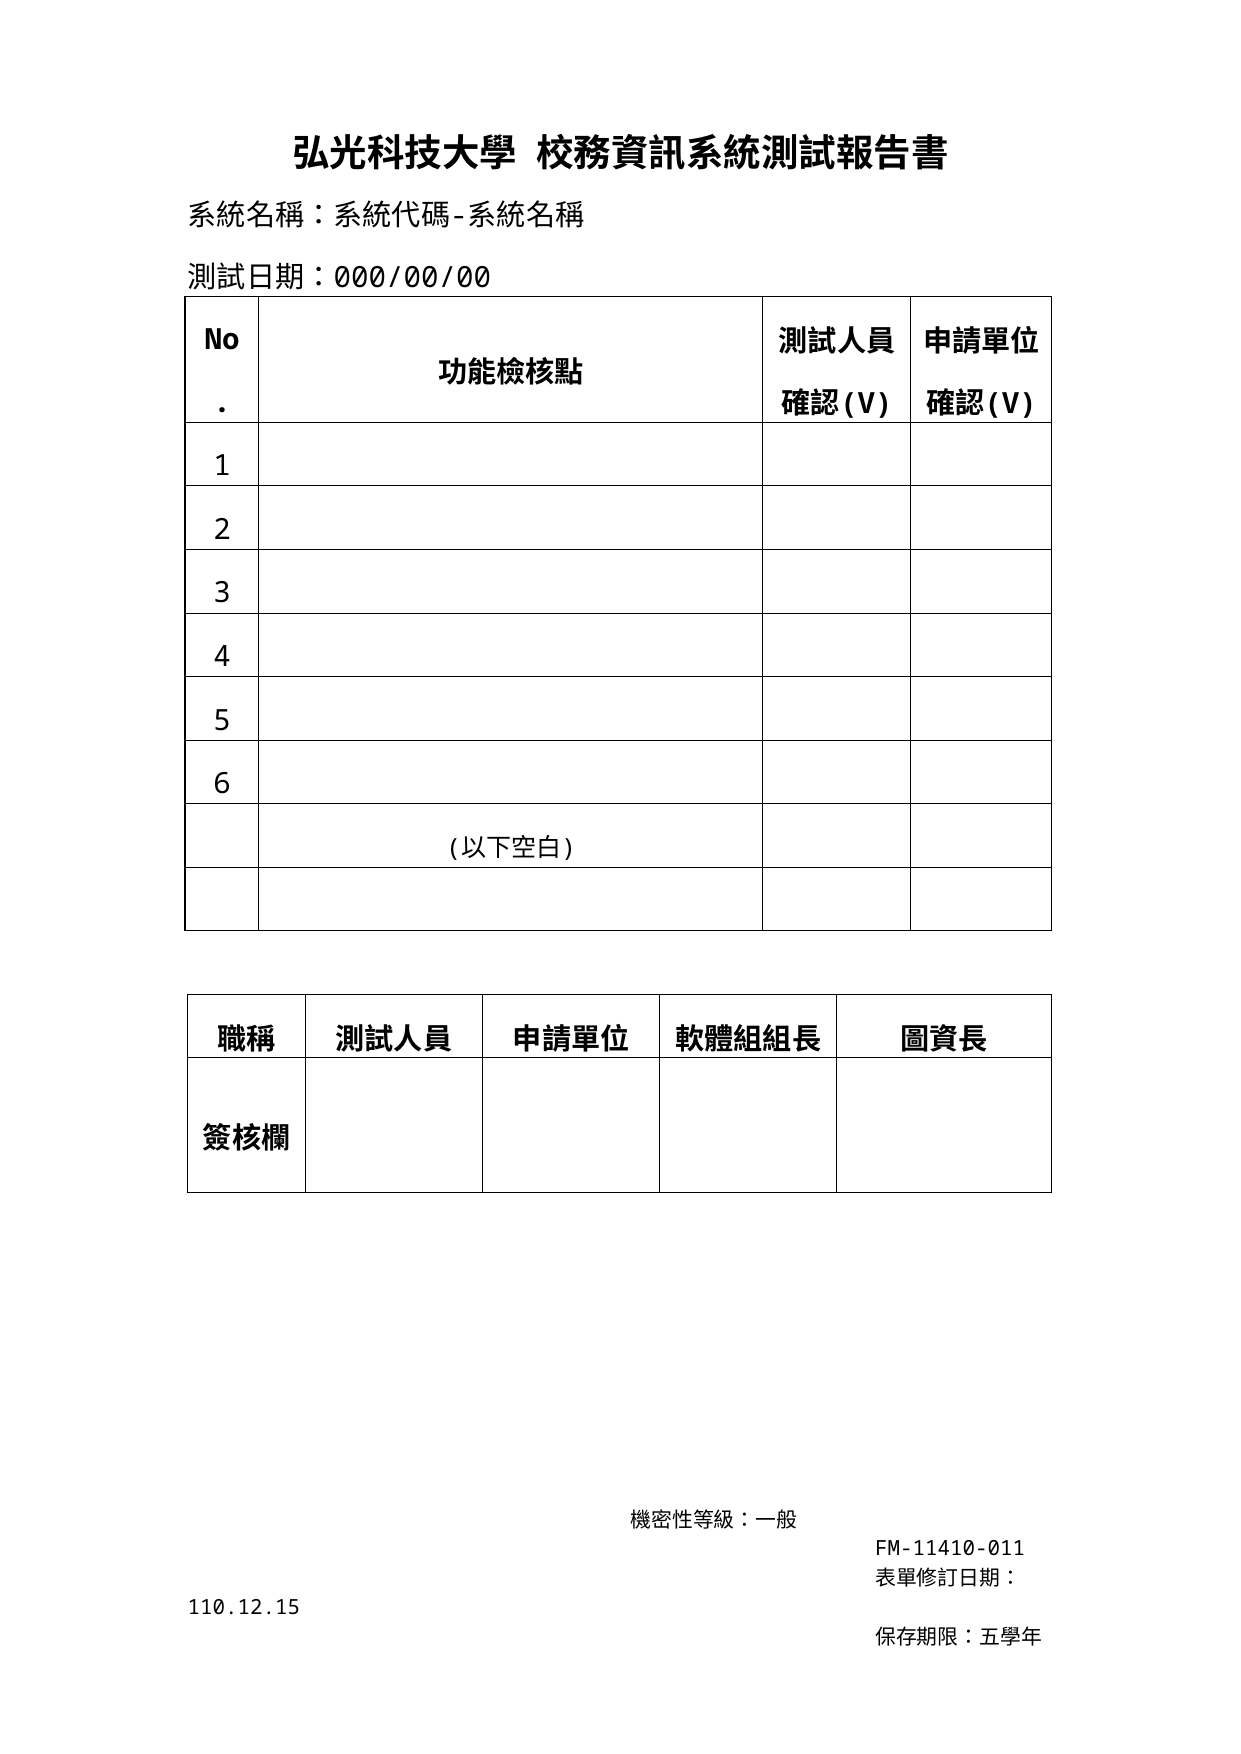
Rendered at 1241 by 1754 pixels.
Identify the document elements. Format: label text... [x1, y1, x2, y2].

table_cell [660, 1058, 836, 1192]
table_cell [483, 1058, 659, 1192]
table_cell [259, 486, 762, 549]
table_cell [911, 677, 1051, 739]
table_cell [259, 423, 762, 485]
table_cell 6 [186, 741, 258, 803]
table_cell [911, 486, 1051, 549]
table_cell [259, 868, 762, 930]
table_cell [911, 423, 1051, 485]
table_header No. [186, 297, 258, 422]
table_cell [259, 677, 762, 739]
table_cell [911, 550, 1051, 612]
table_header 軟體組組長 [660, 995, 836, 1057]
table_header 測試人員 確認(V) [763, 297, 910, 422]
table_header 申請單位 [483, 995, 659, 1057]
table_cell [911, 804, 1051, 867]
table_cell (以下空白) [259, 804, 762, 867]
table_cell [911, 741, 1051, 803]
table_cell [186, 868, 258, 930]
text 系統名稱：系統代碼-系統名稱 [187, 171, 1053, 233]
table_header 圖資長 [837, 995, 1051, 1057]
table_header 測試人員 [306, 995, 482, 1057]
table_header 職稱 [188, 995, 305, 1057]
table_cell [911, 614, 1051, 676]
table_cell 簽核欄 [188, 1058, 305, 1192]
table_cell 1 [186, 423, 258, 485]
table_cell 3 [186, 550, 258, 612]
table_cell [837, 1058, 1051, 1192]
table_cell [763, 614, 910, 676]
text 測試日期：000/00/00 [187, 233, 1053, 296]
table_cell 4 [186, 614, 258, 676]
table_cell [763, 868, 910, 930]
table_cell [763, 677, 910, 739]
table_cell [306, 1058, 482, 1192]
text 弘光科技大學 校務資訊系統測試報告書 [187, 108, 1053, 171]
table_cell [259, 550, 762, 612]
table_header 功能檢核點 [259, 297, 762, 422]
table_cell 5 [186, 677, 258, 739]
table_cell 2 [186, 486, 258, 549]
table_cell [259, 614, 762, 676]
table_cell [259, 741, 762, 803]
table_cell [763, 486, 910, 549]
table_cell [763, 741, 910, 803]
table_cell [763, 550, 910, 612]
table_cell [763, 423, 910, 485]
table_cell [763, 804, 910, 867]
table_cell [911, 868, 1051, 930]
table_cell [186, 804, 258, 867]
table_header 申請單位 確認(V) [911, 297, 1051, 422]
